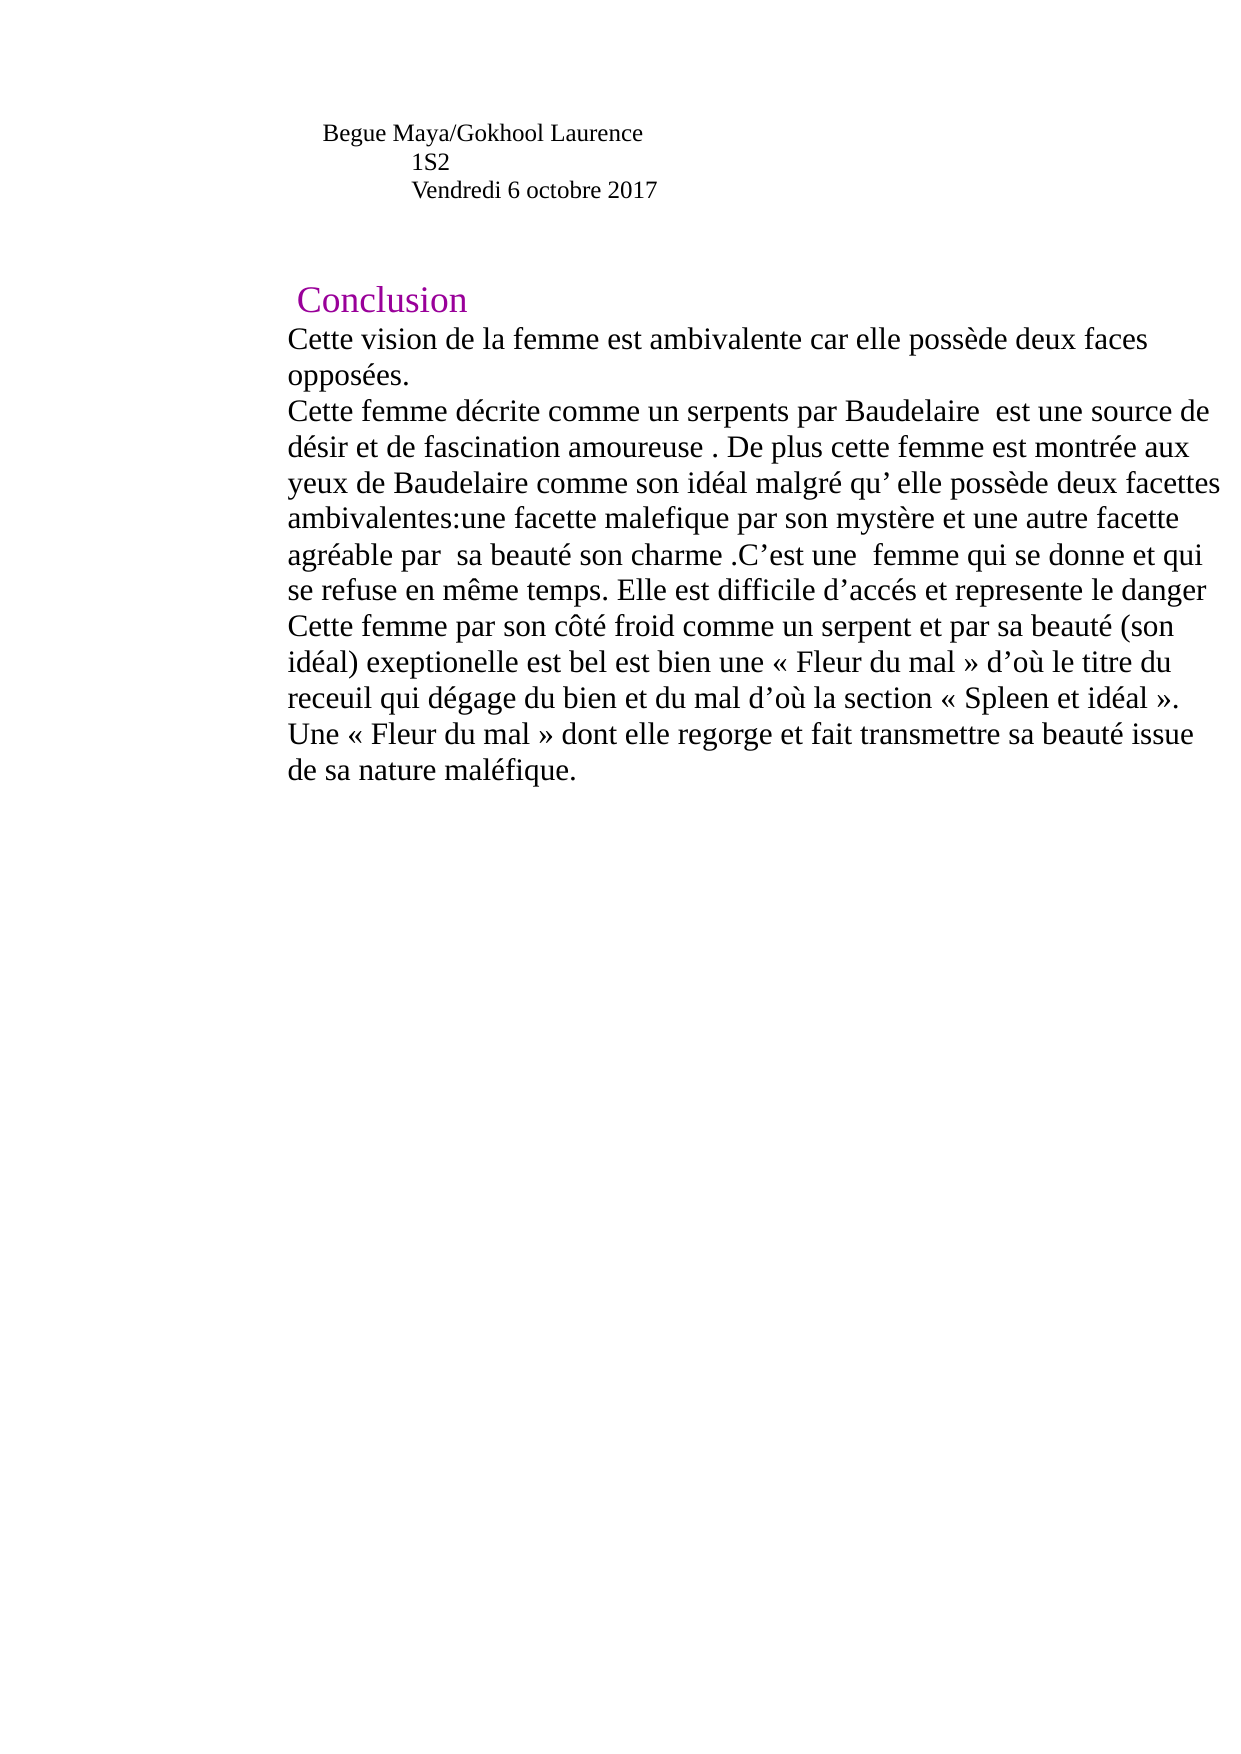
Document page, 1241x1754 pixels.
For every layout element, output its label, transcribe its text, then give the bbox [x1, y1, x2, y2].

text Cette femme par son côté froid comme un serpent et par sa beauté (son idéal) exeptionelle est bel est bien une « Fleur du mal » d’où le titre du receuil qui dégage du bien et du mal d’où la section « Spleen et idéal ». [287, 608, 1229, 715]
text Une « Fleur du mal » dont elle regorge et fait transmettre sa beauté issue de sa nature maléfique. [287, 715, 1229, 787]
text Conclusion [287, 277, 1229, 320]
text Cette vision de la femme est ambivalente car elle possède deux faces opposées. [287, 320, 1229, 392]
text Cette femme décrite comme un serpents par Baudelaire est une source de désir et de fascination amoureuse . De plus cette femme est montrée aux yeux de Baudelaire comme son idéal malgré qu’ elle possède deux facettes ambivalentes:une facette malefique par son mystère et une autre facette agréable par sa beauté son charme .C’est une femme qui se donne et qui se refuse en même temps. Elle est difficile d’accés et represente le danger [287, 392, 1229, 608]
